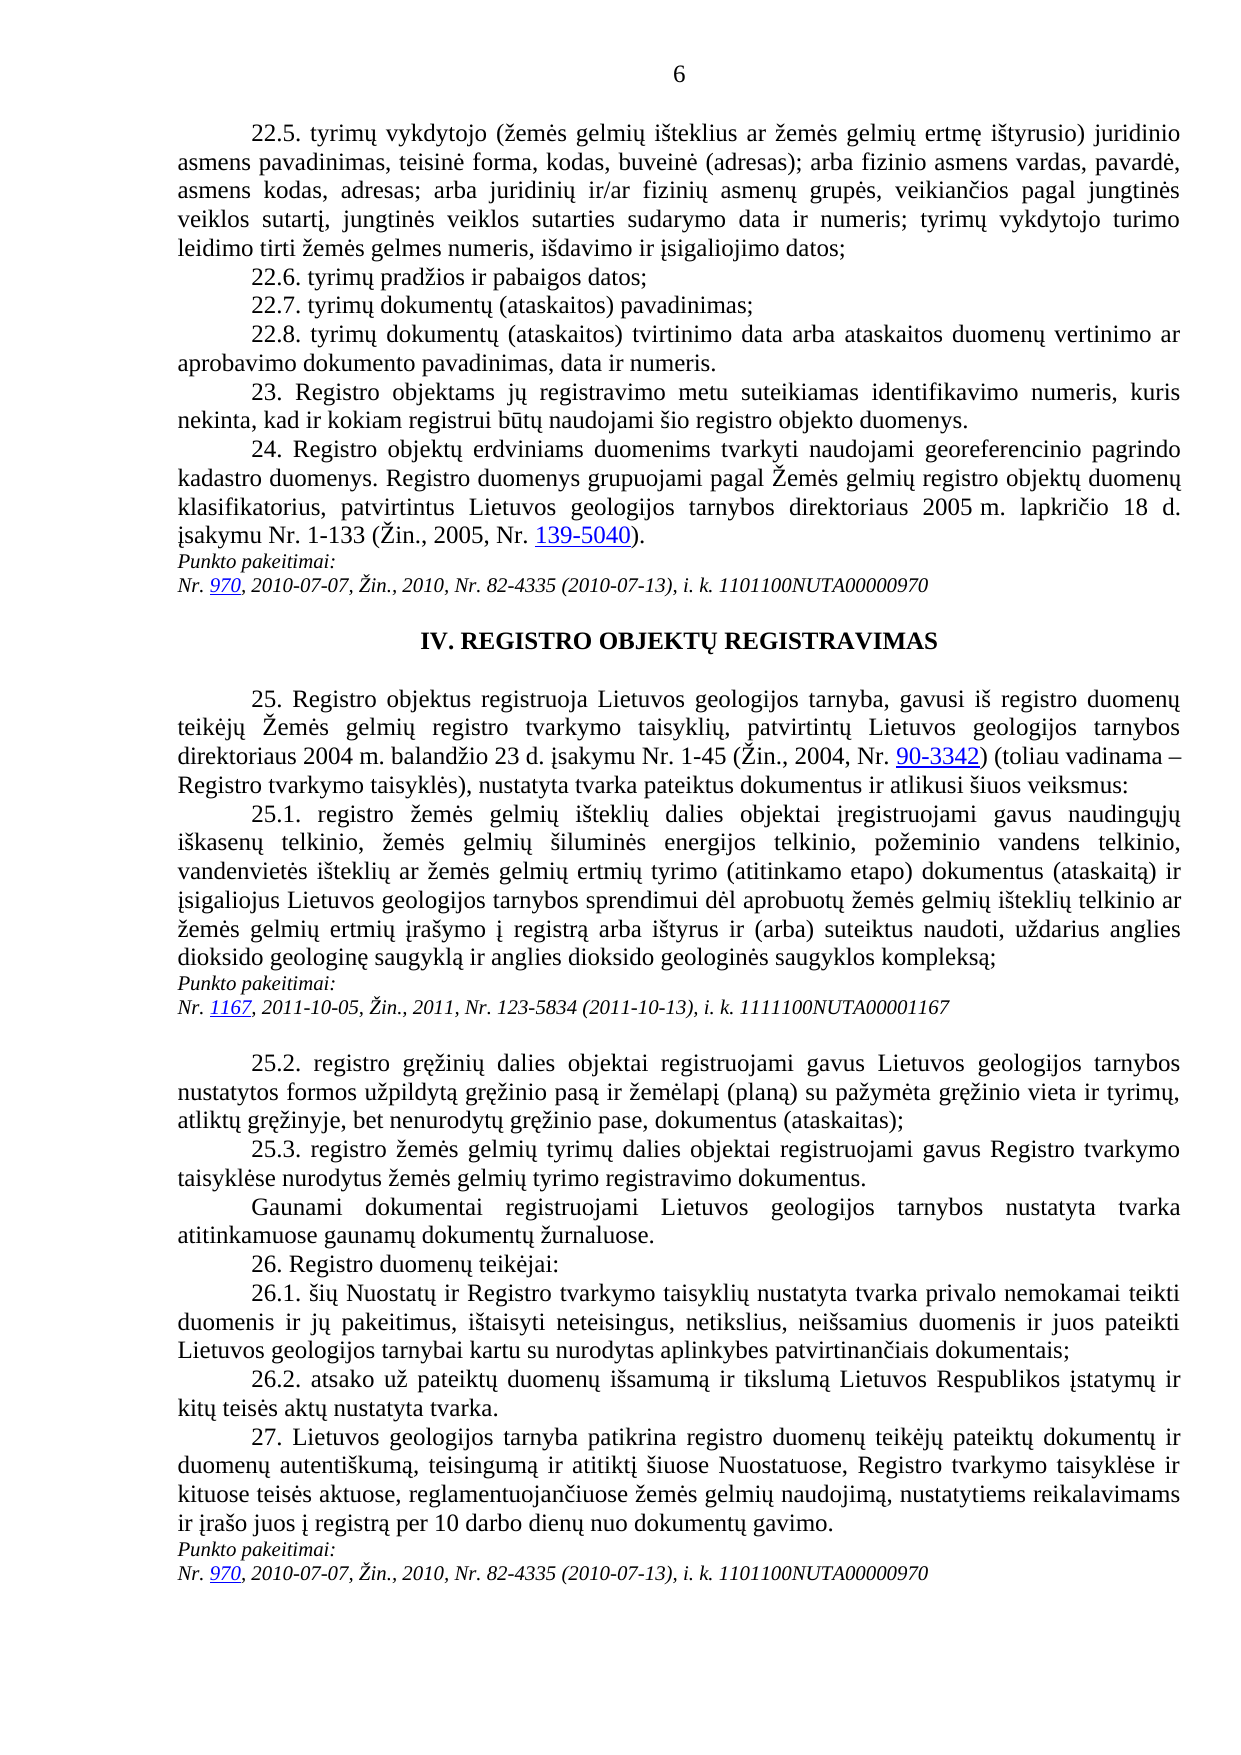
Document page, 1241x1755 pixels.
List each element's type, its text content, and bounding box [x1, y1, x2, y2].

text Nr. 1167, 2011-10-05, Žin., 2011, Nr. 123-5834 (2011-10-13), i. k. 1111100NUTA00001167 [177, 995, 1181, 1019]
text 22.5. tyrimų vykdytojo (žemės gelmių išteklius ar žemės gelmių ertmę ištyrusio) juridinio asmens pavadinimas, teisinė forma, kodas, buveinė (adresas); arba fizinio asmens vardas, pavardė, asmens kodas, adresas; arba juridinių ir/ar fizinių asmenų grupės, veikiančios pagal jungtinės veiklos sutartį, jungtinės veiklos sutarties sudarymo data ir numeris; tyrimų vykdytojo turimo leidimo tirti žemės gelmes numeris, išdavimo ir įsigaliojimo datos; [177, 118, 1181, 262]
text Gaunami dokumentai registruojami Lietuvos geologijos tarnybos nustatyta tvarka atitinkamuose gaunamų dokumentų žurnaluose. [177, 1192, 1181, 1249]
text 24. Registro objektų erdviniams duomenims tvarkyti naudojami georeferencinio pagrindo kadastro duomenys. Registro duomenys grupuojami pagal Žemės gelmių registro objektų duomenų klasifikatorius, patvirtintus Lietuvos geologijos tarnybos direktoriaus 2005 m. lapkričio 18 d. įsakymu Nr. 1-133 (Žin., 2005, Nr. 139-5040). [177, 434, 1181, 549]
text 26. Registro duomenų teikėjai: [177, 1249, 1181, 1278]
text 25.2. registro gręžinių dalies objektai registruojami gavus Lietuvos geologijos tarnybos nustatytos formos užpildytą gręžinio pasą ir žemėlapį (planą) su pažymėta gręžinio vieta ir tyrimų, atliktų gręžinyje, bet nenurodytų gręžinio pase, dokumentus (ataskaitas); [177, 1048, 1181, 1134]
text Nr. 970, 2010-07-07, Žin., 2010, Nr. 82-4335 (2010-07-13), i. k. 1101100NUTA00000970 [177, 573, 1181, 597]
text 22.7. tyrimų dokumentų (ataskaitos) pavadinimas; [177, 291, 1181, 319]
text 27. Lietuvos geologijos tarnyba patikrina registro duomenų teikėjų pateiktų dokumentų ir duomenų autentiškumą, teisingumą ir atitiktį šiuose Nuostatuose, Registro tvarkymo taisyklėse ir kituose teisės aktuose, reglamentuojančiuose žemės gelmių naudojimą, nustatytiems reikalavimams ir įrašo juos į registrą per 10 darbo dienų nuo dokumentų gavimo. [177, 1422, 1181, 1537]
text Punkto pakeitimai: [177, 1537, 1181, 1561]
text 25. Registro objektus registruoja Lietuvos geologijos tarnyba, gavusi iš registro duomenų teikėjų Žemės gelmių registro tvarkymo taisyklių, patvirtintų Lietuvos geologijos tarnybos direktoriaus 2004 m. balandžio 23 d. įsakymu Nr. 1-45 (Žin., 2004, Nr. 90-3342) (toliau vadinama – Registro tvarkymo taisyklės), nustatyta tvarka pateiktus dokumentus ir atlikusi šiuos veiksmus: [177, 684, 1181, 799]
text 26.2. atsako už pateiktų duomenų išsamumą ir tikslumą Lietuvos Respublikos įstatymų ir kitų teisės aktų nustatyta tvarka. [177, 1364, 1181, 1422]
text 22.6. tyrimų pradžios ir pabaigos datos; [177, 262, 1181, 291]
text 23. Registro objektams jų registravimo metu suteikiamas identifikavimo numeris, kuris nekinta, kad ir kokiam registrui būtų naudojami šio registro objekto duomenys. [177, 377, 1181, 434]
text Punkto pakeitimai: [177, 549, 1181, 573]
text 25.3. registro žemės gelmių tyrimų dalies objektai registruojami gavus Registro tvarkymo taisyklėse nurodytus žemės gelmių tyrimo registravimo dokumentus. [177, 1134, 1181, 1192]
text 26.1. šių Nuostatų ir Registro tvarkymo taisyklių nustatyta tvarka privalo nemokamai teikti duomenis ir jų pakeitimus, ištaisyti neteisingus, netikslius, neišsamius duomenis ir juos pateikti Lietuvos geologijos tarnybai kartu su nurodytas aplinkybes patvirtinančiais dokumentais; [177, 1278, 1181, 1364]
text 25.1. registro žemės gelmių išteklių dalies objektai įregistruojami gavus naudingųjų iškasenų telkinio, žemės gelmių šiluminės energijos telkinio, požeminio vandens telkinio, vandenvietės išteklių ar žemės gelmių ertmių tyrimo (atitinkamo etapo) dokumentus (ataskaitą) ir įsigaliojus Lietuvos geologijos tarnybos sprendimui dėl aprobuotų žemės gelmių išteklių telkinio ar žemės gelmių ertmių įrašymo į registrą arba ištyrus ir (arba) suteiktus naudoti, uždarius anglies dioksido geologinę saugyklą ir anglies dioksido geologinės saugyklos kompleksą; [177, 799, 1181, 971]
text 22.8. tyrimų dokumentų (ataskaitos) tvirtinimo data arba ataskaitos duomenų vertinimo ar aprobavimo dokumento pavadinimas, data ir numeris. [177, 319, 1181, 377]
text Punkto pakeitimai: [177, 971, 1181, 995]
text IV. REGISTRO OBJEKTŲ REGISTRAVIMAS [177, 626, 1181, 655]
text Nr. 970, 2010-07-07, Žin., 2010, Nr. 82-4335 (2010-07-13), i. k. 1101100NUTA00000970 [177, 1561, 1181, 1585]
